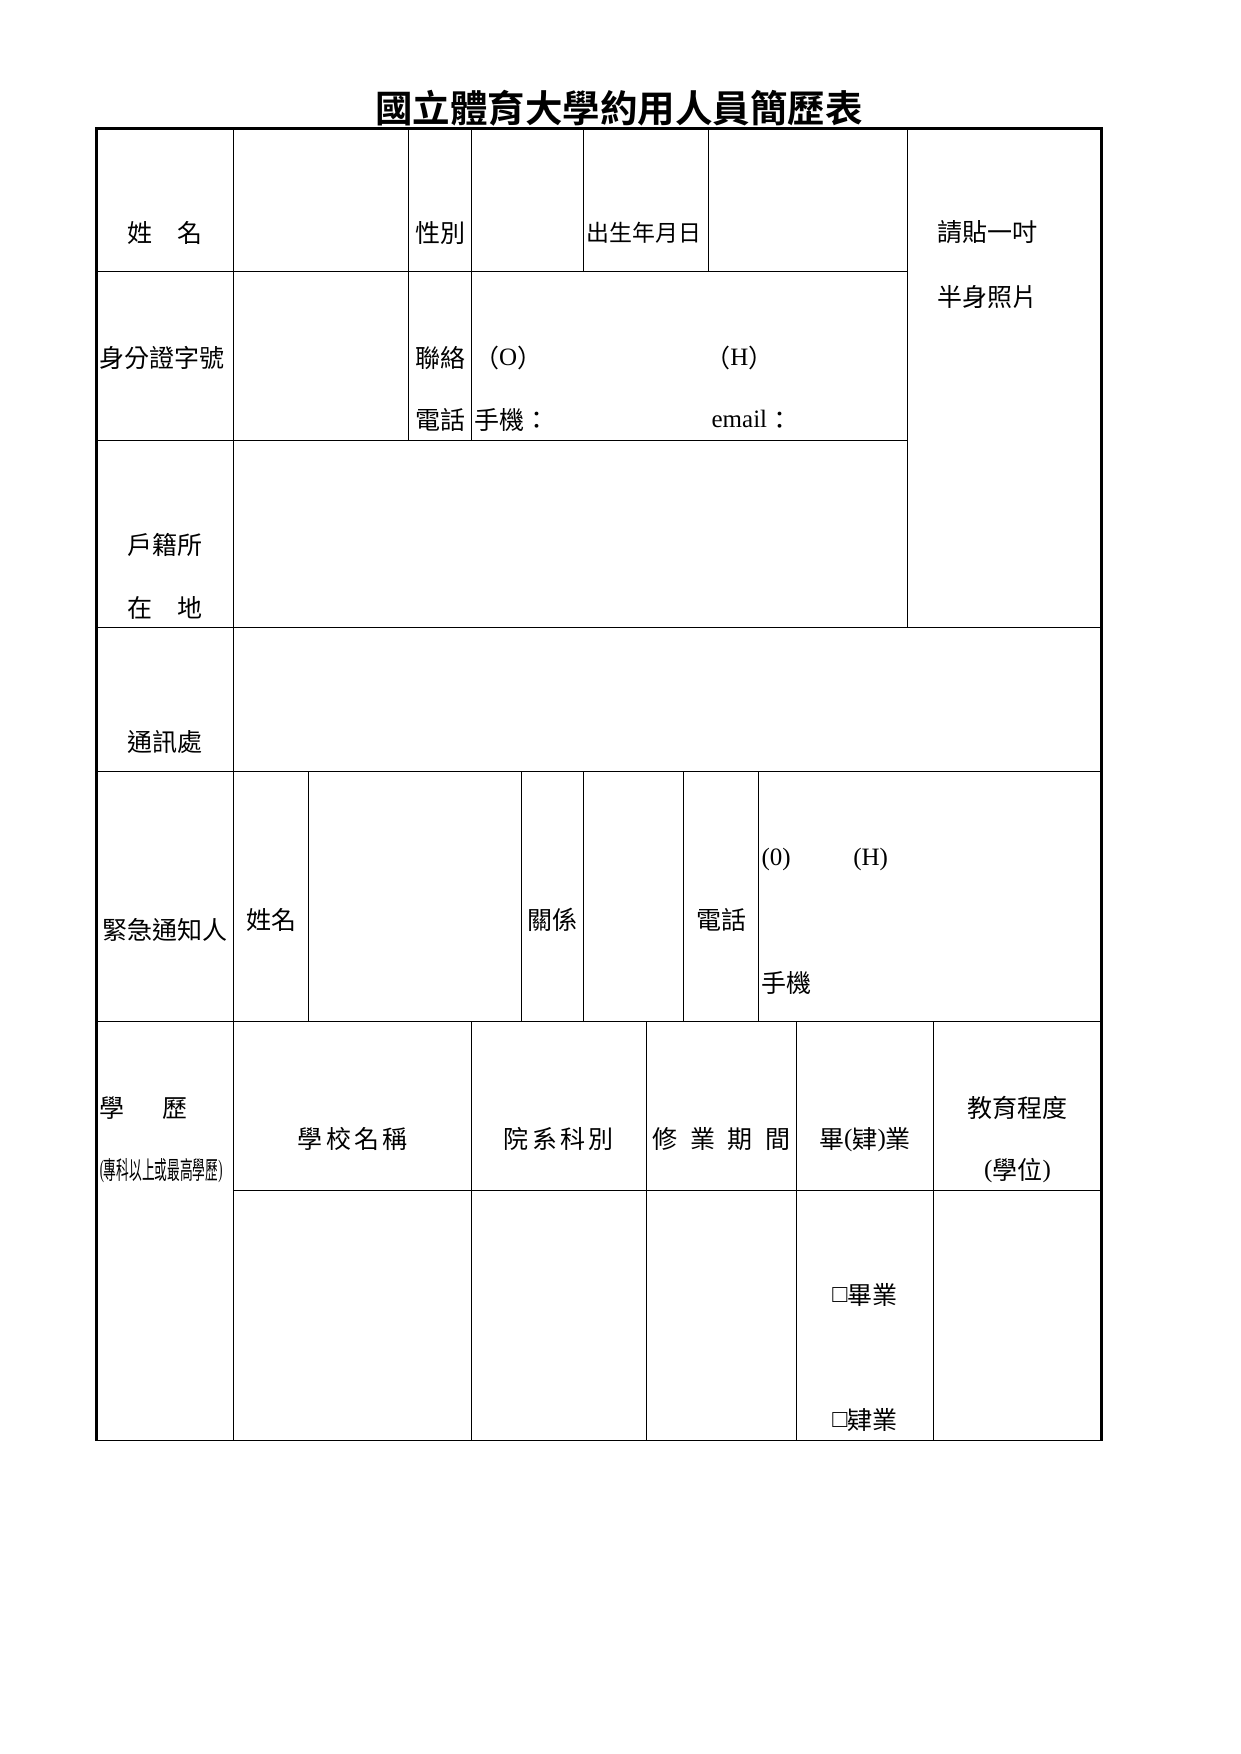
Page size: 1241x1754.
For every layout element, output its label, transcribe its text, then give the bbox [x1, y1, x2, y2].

table_cell [472, 1191, 646, 1440]
table_header 姓 名 [98, 130, 233, 271]
table_cell [234, 272, 408, 440]
table_cell 教育程度 (學位) [934, 1022, 1100, 1190]
table_header [234, 130, 408, 271]
table_cell 關係 [522, 772, 583, 1021]
table_cell □畢業 □肄業 [797, 1191, 933, 1440]
table_cell 聯絡 電話 [409, 272, 471, 440]
table_cell 修 業 期 間 [647, 1022, 796, 1190]
table_header [472, 130, 583, 271]
table_cell 緊急通知人 [98, 772, 233, 1021]
table_cell [309, 772, 521, 1021]
table_cell 姓名 [234, 772, 308, 1021]
table_cell 院系科別 [472, 1022, 646, 1190]
table_cell 通訊處 [98, 628, 233, 771]
table_header [709, 130, 907, 271]
table_cell 電話 [684, 772, 758, 1021]
table_cell 學歷 (專科以上或最高學歷) [98, 1022, 233, 1440]
table_cell 學校名稱 [234, 1022, 471, 1190]
table_cell 身分證字號 [98, 272, 233, 440]
table_cell （H） 手機： email： [472, 272, 907, 440]
table_cell (0) (H) 手機 [759, 772, 1100, 1021]
table_cell [234, 628, 1100, 771]
text 國立體育大學約用人員簡歷表 [131, 65, 1106, 127]
table_cell 畢(肄)業 [797, 1022, 933, 1190]
table_cell [584, 772, 683, 1021]
table_header 性別 [409, 130, 471, 271]
table_cell [934, 1191, 1100, 1440]
table_cell [234, 441, 907, 627]
table_cell [234, 1191, 471, 1440]
table_cell [647, 1191, 796, 1440]
table_cell 戶籍所 在 地 [98, 441, 233, 627]
table_header [908, 130, 1100, 627]
table_header 出生年月日 [584, 130, 708, 271]
